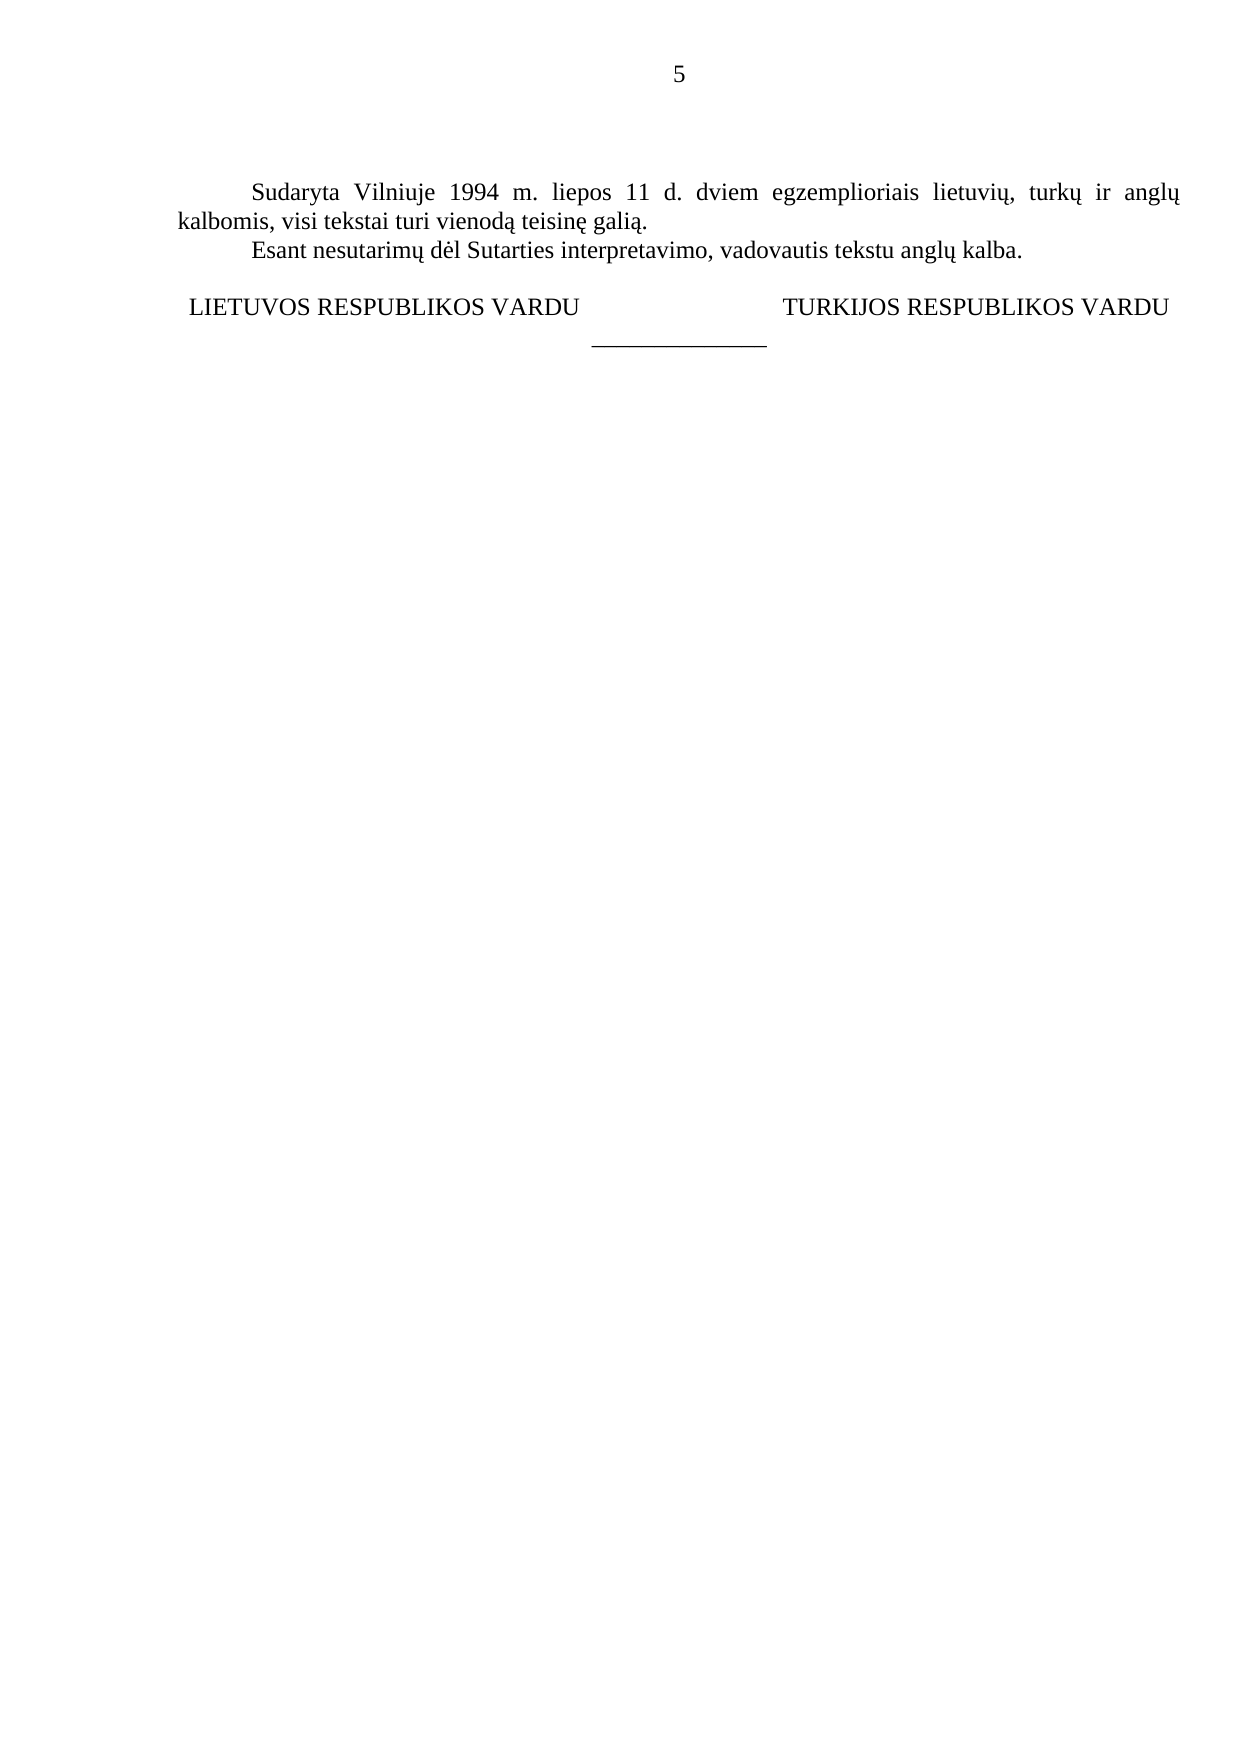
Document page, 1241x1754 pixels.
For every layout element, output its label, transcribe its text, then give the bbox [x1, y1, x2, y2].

table_header LIETUVOS RESPUBLIKOS VARDU [177, 292, 647, 321]
text Sudaryta Vilniuje 1994 m. liepos 11 d. dviem egzemplioriais lietuvių, turkų ir anglų kalbomis, visi tekstai turi vienodą teisinę galią. [177, 177, 1181, 235]
table_header TURKIJOS RESPUBLIKOS VARDU [647, 292, 1181, 321]
text ______________ [177, 321, 1181, 350]
text Esant nesutarimų dėl Sutarties interpretavimo, vadovautis tekstu anglų kalba. [177, 235, 1181, 263]
